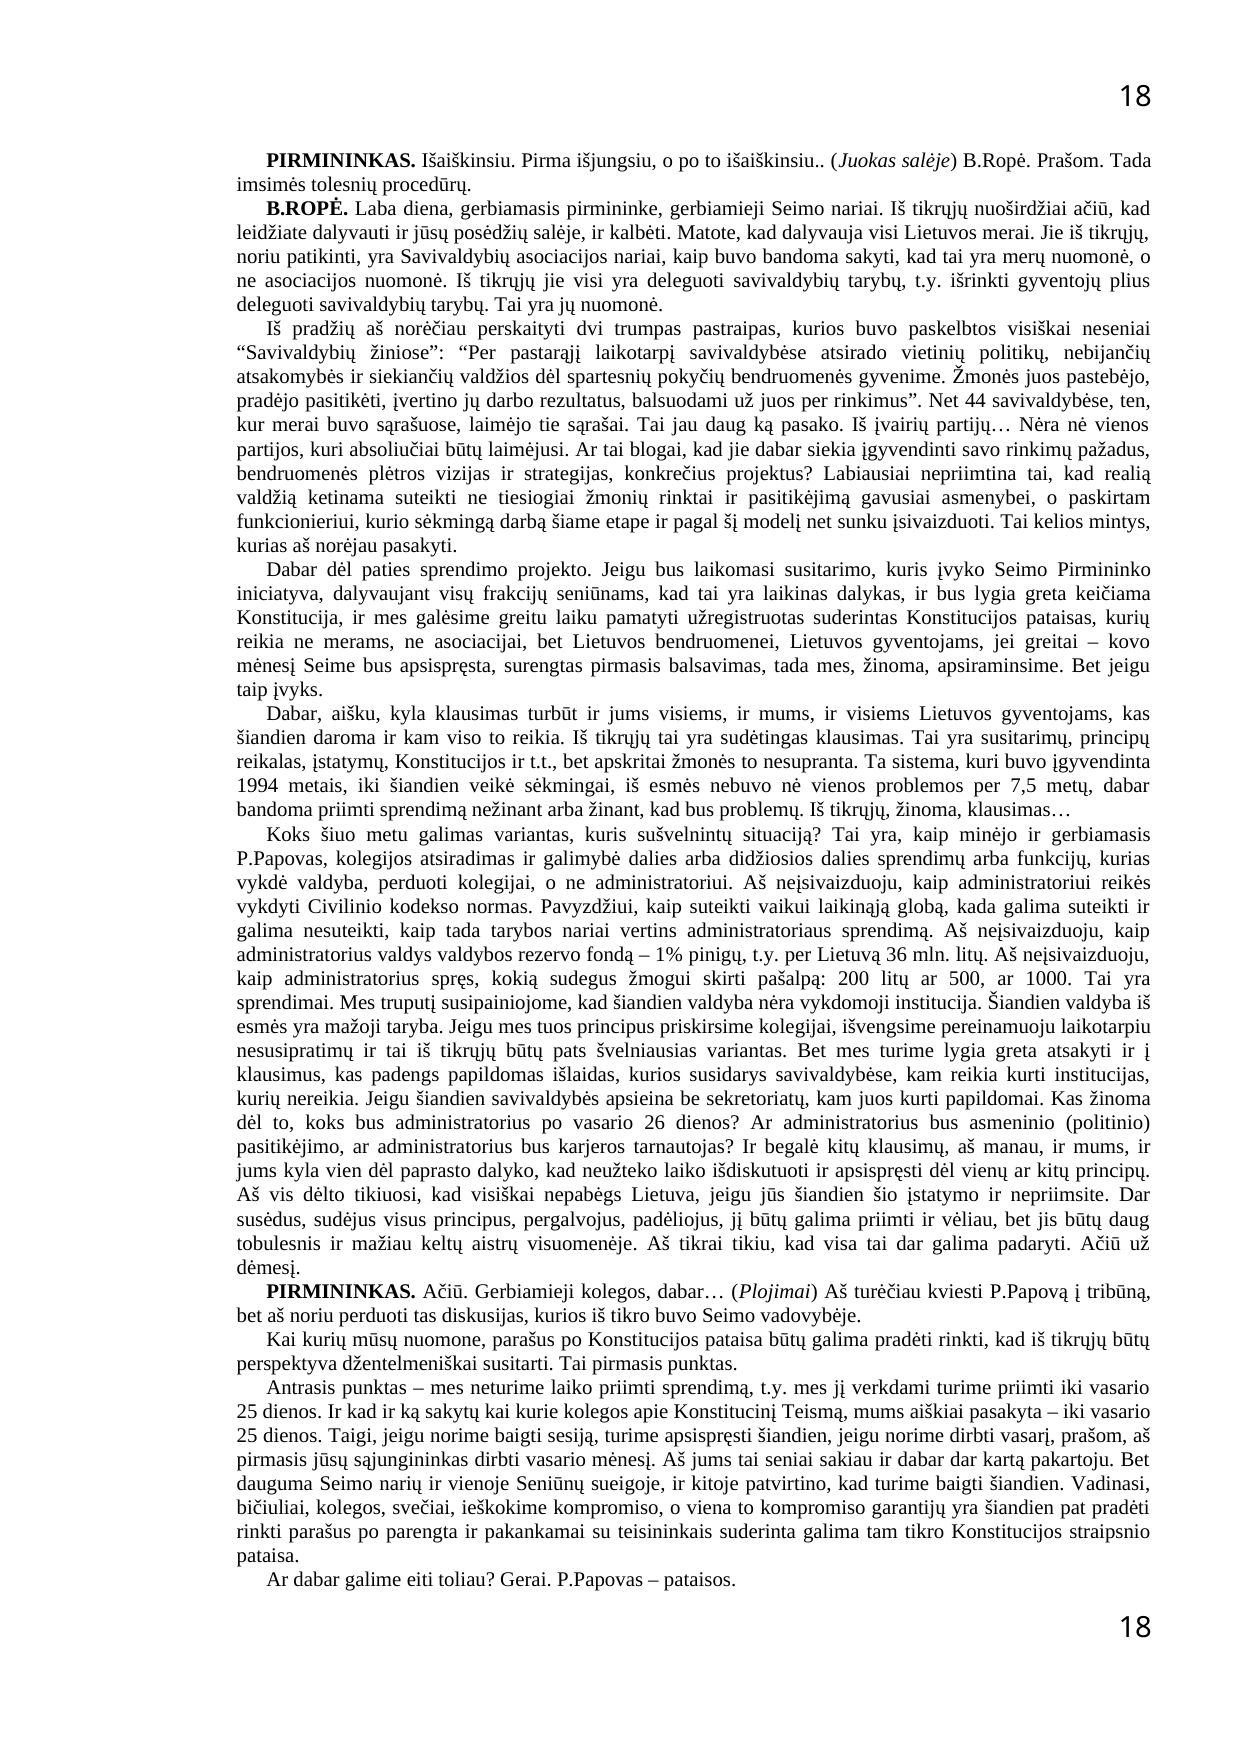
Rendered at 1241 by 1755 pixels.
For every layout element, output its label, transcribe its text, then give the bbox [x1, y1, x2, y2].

text PIRMININKAS. Ačiū. Gerbiamieji kolegos, dabar… (Plojimai) Aš turėčiau kviesti P.Papovą į tribūną, bet aš noriu perduoti tas diskusijas, kurios iš tikro buvo Seimo vadovybėje. [236, 1279, 1152, 1327]
text Ar dabar galime eiti toliau? Gerai. P.Papovas – pataisos. [236, 1567, 1152, 1591]
text PIRMININKAS. Išaiškinsiu. Pirma išjungsiu, o po to išaiškinsiu.. (Juokas salėje) B.Ropė. Prašom. Tada imsimės tolesnių procedūrų. [236, 148, 1152, 196]
text Antrasis punktas – mes neturime laiko priimti sprendimą, t.y. mes jį verkdami turime priimti iki vasario 25 dienos. Ir kad ir ką sakytų kai kurie kolegos apie Konstitucinį Teismą, mums aiškiai pasakyta – iki vasario 25 dienos. Taigi, jeigu norime baigti sesiją, turime apsispręsti šiandien, jeigu norime dirbti vasarį, prašom, aš pirmasis jūsų sąjungininkas dirbti vasario mėnesį. Aš jums tai seniai sakiau ir dabar dar kartą pakartoju. Bet dauguma Seimo narių ir vienoje Seniūnų sueigoje, ir kitoje patvirtino, kad turime baigti šiandien. Vadinasi, bičiuliai, kolegos, svečiai, ieškokime kompromiso, o viena to kompromiso garantijų yra šiandien pat pradėti rinkti parašus po parengta ir pakankamai su teisininkais suderinta galima tam tikro Konstitucijos straipsnio pataisa. [236, 1375, 1152, 1567]
text Dabar, aišku, kyla klausimas turbūt ir jums visiems, ir mums, ir visiems Lietuvos gyventojams, kas šiandien daroma ir kam viso to reikia. Iš tikrųjų tai yra sudėtingas klausimas. Tai yra susitarimų, principų reikalas, įstatymų, Konstitucijos ir t.t., bet apskritai žmonės to nesupranta. Ta sistema, kuri buvo įgyvendinta 1994 metais, iki šiandien veikė sėkmingai, iš esmės nebuvo nė vienos problemos per 7,5 metų, dabar bandoma priimti sprendimą nežinant arba žinant, kad bus problemų. Iš tikrųjų, žinoma, klausimas… [236, 701, 1152, 821]
text Kai kurių mūsų nuomone, parašus po Konstitucijos pataisa būtų galima pradėti rinkti, kad iš tikrųjų būtų perspektyva džentelmeniškai susitarti. Tai pirmasis punktas. [236, 1327, 1152, 1375]
text Dabar dėl paties sprendimo projekto. Jeigu bus laikomasi susitarimo, kuris įvyko Seimo Pirmininko iniciatyva, dalyvaujant visų frakcijų seniūnams, kad tai yra laikinas dalykas, ir bus lygia greta keičiama Konstitucija, ir mes galėsime greitu laiku pamatyti užregistruotas suderintas Konstitucijos pataisas, kurių reikia ne merams, ne asociacijai, bet Lietuvos bendruomenei, Lietuvos gyventojams, jei greitai – kovo mėnesį Seime bus apsispręsta, surengtas pirmasis balsavimas, tada mes, žinoma, apsiraminsime. Bet jeigu taip įvyks. [236, 557, 1152, 701]
text Iš pradžių aš norėčiau perskaityti dvi trumpas pastraipas, kurios buvo paskelbtos visiškai neseniai “Savivaldybių žiniose”: “Per pastarąjį laikotarpį savivaldybėse atsirado vietinių politikų, nebijančių atsakomybės ir siekiančių valdžios dėl spartesnių pokyčių bendruomenės gyvenime. Žmonės juos pastebėjo, pradėjo pasitikėti, įvertino jų darbo rezultatus, balsuodami už juos per rinkimus”. Net 44 savivaldybėse, ten, kur merai buvo sąrašuose, laimėjo tie sąrašai. Tai jau daug ką pasako. Iš įvairių partijų… Nėra nė vienos partijos, kuri absoliučiai būtų laimėjusi. Ar tai blogai, kad jie dabar siekia įgyvendinti savo rinkimų pažadus, bendruomenės plėtros vizijas ir strategijas, konkrečius projektus? Labiausiai nepriimtina tai, kad realią valdžią ketinama suteikti ne tiesiogiai žmonių rinktai ir pasitikėjimą gavusiai asmenybei, o paskirtam funkcionieriui, kurio sėkmingą darbą šiame etape ir pagal šį modelį net sunku įsivaizduoti. Tai kelios mintys, kurias aš norėjau pasakyti. [236, 316, 1152, 557]
text Koks šiuo metu galimas variantas, kuris sušvelnintų situaciją? Tai yra, kaip minėjo ir gerbiamasis P.Papovas, kolegijos atsiradimas ir galimybė dalies arba didžiosios dalies sprendimų arba funkcijų, kurias vykdė valdyba, perduoti kolegijai, o ne administratoriui. Aš neįsivaizduoju, kaip administratoriui reikės vykdyti Civilinio kodekso normas. Pavyzdžiui, kaip suteikti vaikui laikinąją globą, kada galima suteikti ir galima nesuteikti, kaip tada tarybos nariai vertins administratoriaus sprendimą. Aš neįsivaizduoju, kaip administratorius valdys valdybos rezervo fondą – 1% pinigų, t.y. per Lietuvą 36 mln. litų. Aš neįsivaizduoju, kaip administratorius spręs, kokią sudegus žmogui skirti pašalpą: 200 litų ar 500, ar 1000. Tai yra sprendimai. Mes truputį susipainiojome, kad šiandien valdyba nėra vykdomoji institucija. Šiandien valdyba iš esmės yra mažoji taryba. Jeigu mes tuos principus priskirsime kolegijai, išvengsime pereinamuoju laikotarpiu nesusipratimų ir tai iš tikrųjų būtų pats švelniausias variantas. Bet mes turime lygia greta atsakyti ir į klausimus, kas padengs papildomas išlaidas, kurios susidarys savivaldybėse, kam reikia kurti institucijas, kurių nereikia. Jeigu šiandien savivaldybės apsieina be sekretoriatų, kam juos kurti papildomai. Kas žinoma dėl to, koks bus administratorius po vasario 26 dienos? Ar administratorius bus asmeninio (politinio) pasitikėjimo, ar administratorius bus karjeros tarnautojas? Ir begalė kitų klausimų, aš manau, ir mums, ir jums kyla vien dėl paprasto dalyko, kad neužteko laiko išdiskutuoti ir apsispręsti dėl vienų ar kitų principų. Aš vis dėlto tikiuosi, kad visiškai nepabėgs Lietuva, jeigu jūs šiandien šio įstatymo ir nepriimsite. Dar susėdus, sudėjus visus principus, pergalvojus, padėliojus, jį būtų galima priimti ir vėliau, bet jis būtų daug tobulesnis ir mažiau keltų aistrų visuomenėje. Aš tikrai tikiu, kad visa tai dar galima padaryti. Ačiū už dėmesį. [236, 821, 1152, 1279]
text B.ROPĖ. Laba diena, gerbiamasis pirmininke, gerbiamieji Seimo nariai. Iš tikrųjų nuoširdžiai ačiū, kad leidžiate dalyvauti ir jūsų posėdžių salėje, ir kalbėti. Matote, kad dalyvauja visi Lietuvos merai. Jie iš tikrųjų, noriu patikinti, yra Savivaldybių asociacijos nariai, kaip buvo bandoma sakyti, kad tai yra merų nuomonė, o ne asociacijos nuomonė. Iš tikrųjų jie visi yra deleguoti savivaldybių tarybų, t.y. išrinkti gyventojų plius deleguoti savivaldybių tarybų. Tai yra jų nuomonė. [236, 196, 1152, 316]
